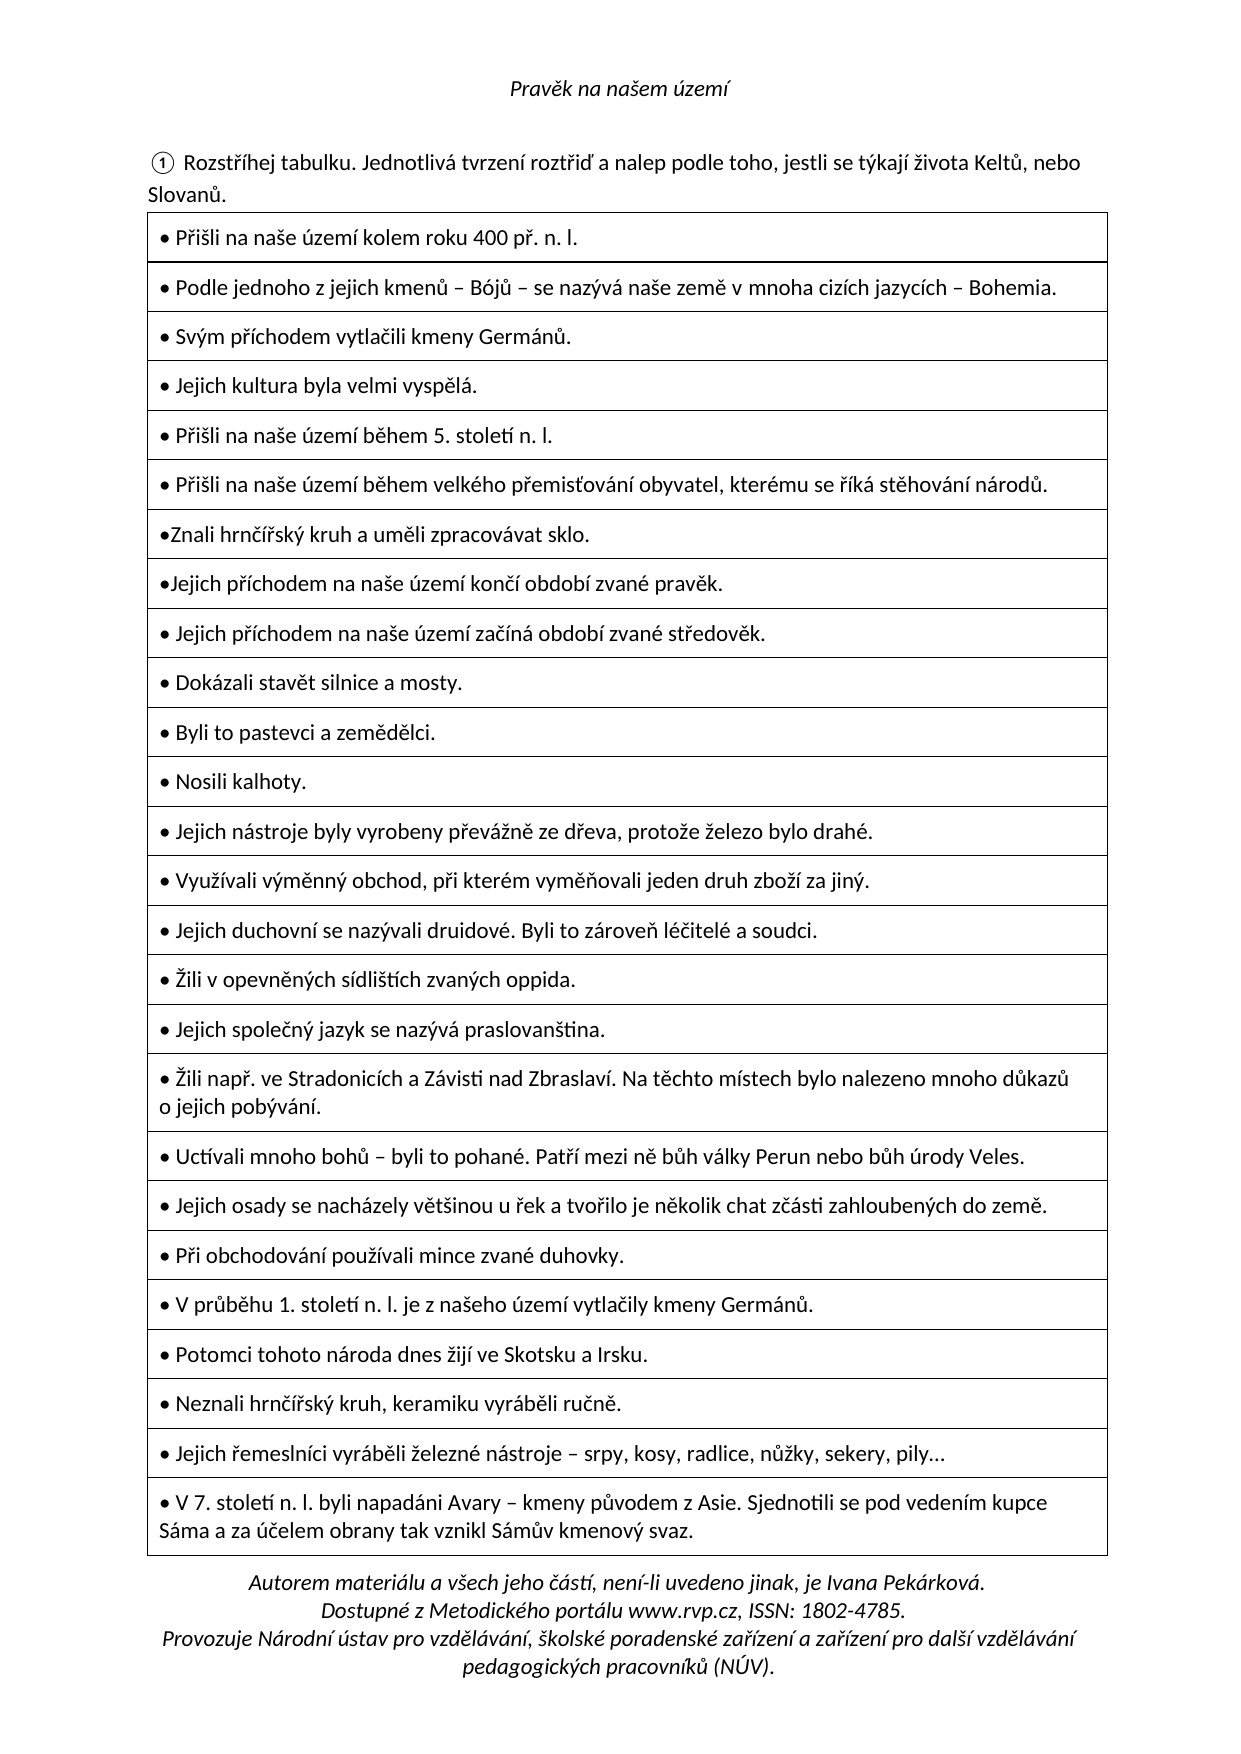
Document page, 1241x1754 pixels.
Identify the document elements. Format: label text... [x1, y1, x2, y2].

table_cell • V průběhu 1. století n. l. je z našeho území vytlačily kmeny Germánů. [148, 1280, 1107, 1328]
table_cell • Dokázali stavět silnice a mosty. [148, 658, 1107, 707]
table_cell • Potomci tohoto národa dnes žijí ve Skotsku a Irsku. [148, 1330, 1107, 1378]
table_cell • Žili např. ve Stradonicích a Závisti nad Zbraslaví. Na těchto místech bylo nalezeno mnoho důkazů o jejich pobývání. [148, 1054, 1107, 1131]
table_cell •Jejich příchodem na naše území končí období zvané pravěk. [148, 559, 1107, 608]
table_cell • Neznali hrnčířský kruh, keramiku vyráběli ručně. [148, 1379, 1107, 1427]
table_cell • Byli to pastevci a zemědělci. [148, 708, 1107, 756]
table_cell • Jejich řemeslníci vyráběli železné nástroje – srpy, kosy, radlice, nůžky, sekery, pily… [148, 1429, 1107, 1477]
table_cell •Znali hrnčířský kruh a uměli zpracovávat sklo. [148, 510, 1107, 558]
table_cell • Jejich nástroje byly vyrobeny převážně ze dřeva, protože železo bylo drahé. [148, 807, 1107, 855]
table_cell • Jejich společný jazyk se nazývá praslovanština. [148, 1005, 1107, 1053]
text ① Rozstříhej tabulku. Jednotlivá tvrzení roztřiď a nalep podle toho, jestli se týkají života Keltů, nebo Slovanů. [148, 148, 1093, 208]
table_cell • Využívali výměnný obchod, při kterém vyměňovali jeden druh zboží za jiný. [148, 856, 1107, 905]
table_cell • Žili v opevněných sídlištích zvaných oppida. [148, 955, 1107, 1004]
table_cell • Podle jednoho z jejich kmenů – Bójů – se nazývá naše země v mnoha cizích jazycích – Bohemia. [148, 263, 1107, 311]
table_header • Přišli na naše území kolem roku 400 př. n. l. [148, 213, 1107, 261]
table_cell • Přišli na naše území během velkého přemisťování obyvatel, kterému se říká stěhování národů. [148, 460, 1107, 509]
table_cell • Svým příchodem vytlačili kmeny Germánů. [148, 312, 1107, 360]
table_cell • Přišli na naše území během 5. století n. l. [148, 411, 1107, 459]
table_cell • V 7. století n. l. byli napadáni Avary – kmeny původem z Asie. Sjednotili se pod vedením kupce Sáma a za účelem obrany tak vznikl Sámův kmenový svaz. [148, 1478, 1107, 1554]
table_cell • Jejich kultura byla velmi vyspělá. [148, 361, 1107, 410]
table_cell • Uctívali mnoho bohů – byli to pohané. Patří mezi ně bůh války Perun nebo bůh úrody Veles. [148, 1132, 1107, 1180]
table_cell • Jejich příchodem na naše území začíná období zvané středověk. [148, 609, 1107, 657]
table_cell • Jejich osady se nacházely většinou u řek a tvořilo je několik chat zčásti zahloubených do země. [148, 1181, 1107, 1229]
table_cell • Nosili kalhoty. [148, 757, 1107, 806]
table_cell • Jejich duchovní se nazývali druidové. Byli to zároveň léčitelé a soudci. [148, 906, 1107, 954]
table_cell • Při obchodování používali mince zvané duhovky. [148, 1231, 1107, 1279]
